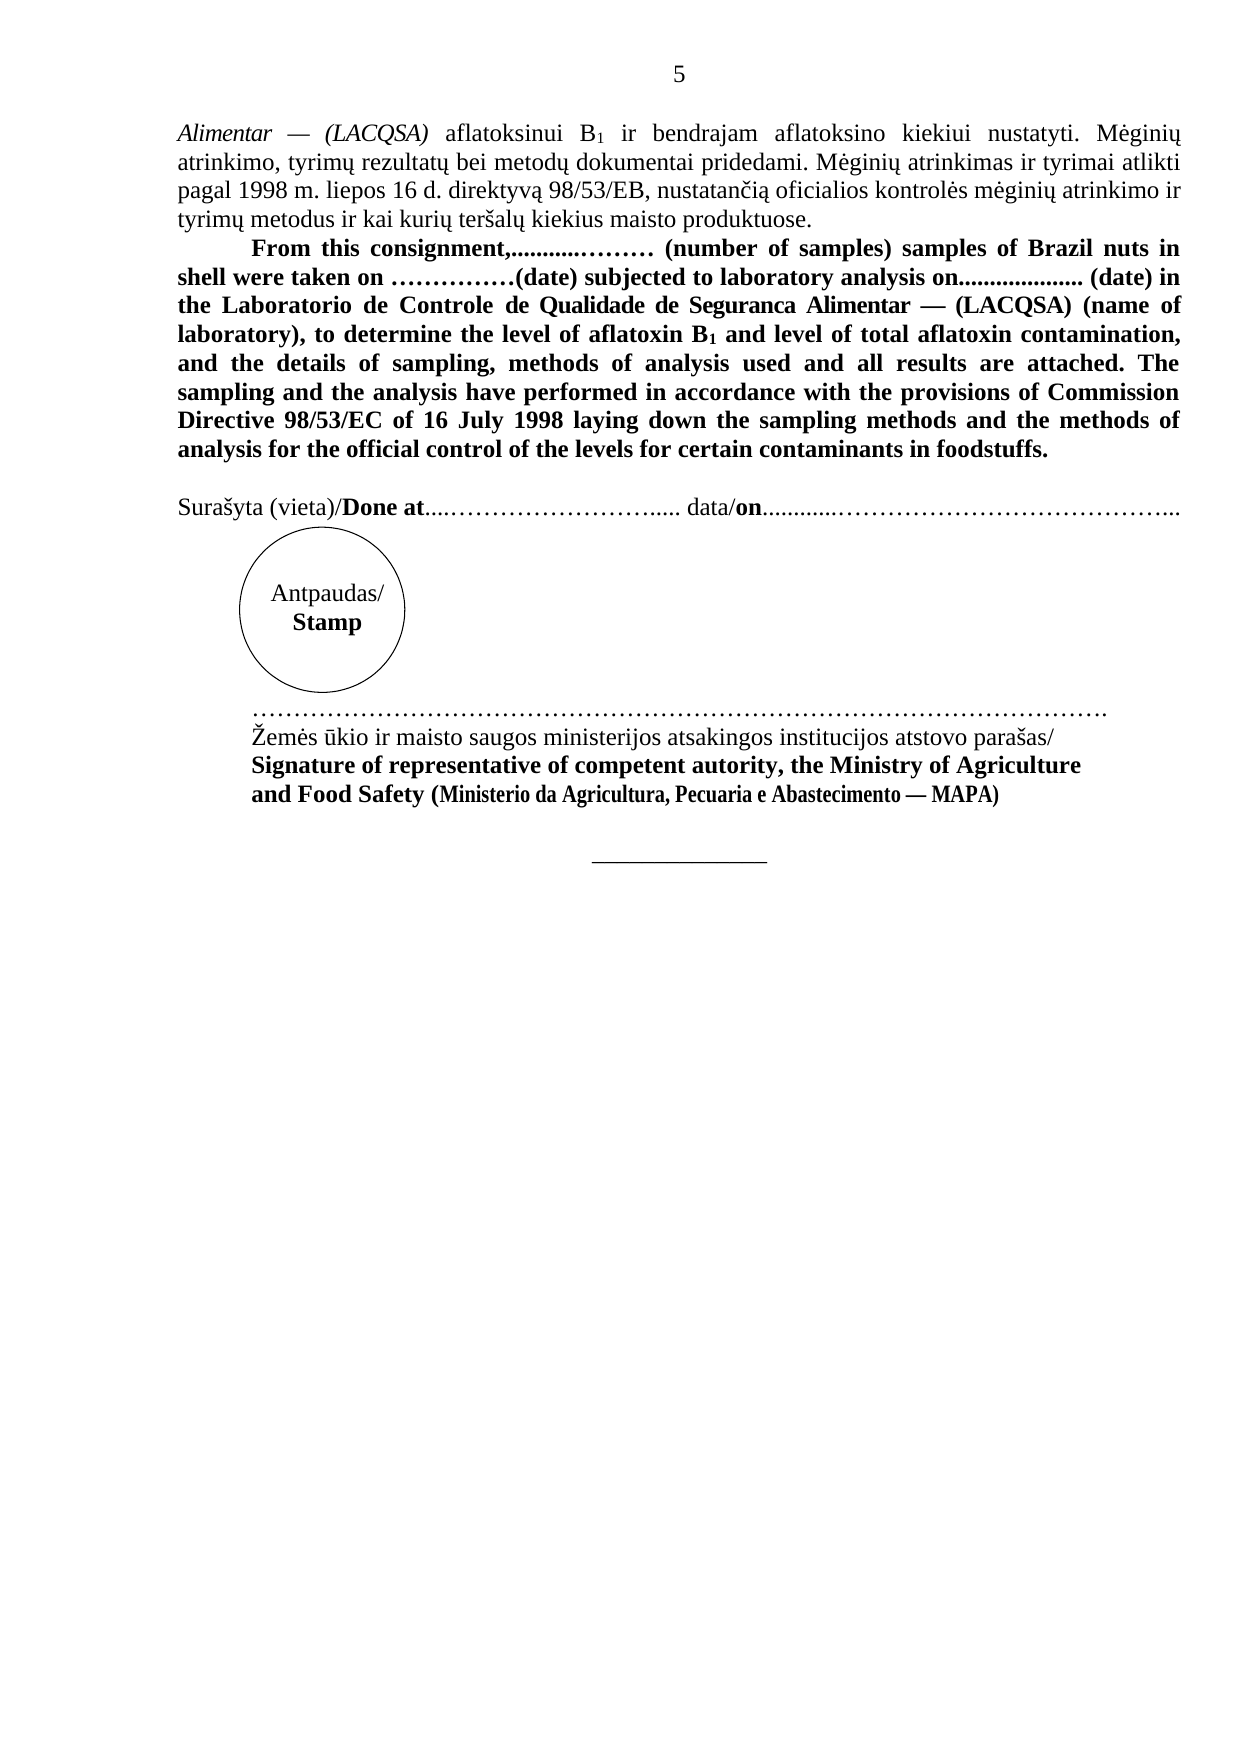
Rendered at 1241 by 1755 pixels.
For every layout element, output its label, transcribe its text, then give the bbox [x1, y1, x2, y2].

text [400, 578, 1181, 607]
text [177, 578, 245, 607]
text Žemės ūkio ir maisto saugos ministerijos atsakingos institucijos atstovo parašas/ [177, 722, 1181, 751]
text From this consignment,...........……… (number of samples) samples of Brazil nuts in shell were taken on ……………(date) subjected to laboratory analysis on.................... (date) in the Laboratorio de Controle de Qualidade de Seguranca Alimentar — (LACQSA) (name of laboratory), to determine the level of aflatoxin B1 and level of total aflatoxin contamination, and the details of sampling, methods of analysis used and all results are attached. The sampling and the analysis have performed in accordance with the provisions of Commission Directive 98/53/EC of 16 July 1998 laying down the sampling methods and the methods of analysis for the official control of the levels for certain contaminants in foodstuffs. [177, 233, 1181, 463]
text …………………………………………………………………………………………. [177, 693, 1181, 722]
text [177, 607, 242, 636]
text Antpaudas/ [241, 578, 404, 607]
text Surašyta (vieta)/Done at....……………………..... data/on............…………………………………... [177, 492, 1181, 521]
text ______________ [177, 837, 1181, 866]
text Signature of representative of competent autority, the Ministry of Agriculture [177, 751, 1181, 779]
text Stamp [241, 607, 404, 636]
text [402, 607, 1181, 636]
text Alimentar — (LACQSA) aflatoksinui B1 ir bendrajam aflatoksino kiekiui nustatyti. Mėginių atrinkimo, tyrimų rezultatų bei metodų dokumentai pridedami. Mėginių atrinkimas ir tyrimai atlikti pagal 1998 m. liepos 16 d. direktyvą 98/53/EB, nustatančią oficialios kontrolės mėginių atrinkimo ir tyrimų metodus ir kai kurių teršalų kiekius maisto produktuose. [177, 118, 1181, 233]
text and Food Safety (Ministerio da Agricultura, Pecuaria e Abastecimento — MAPA) [177, 779, 1181, 808]
